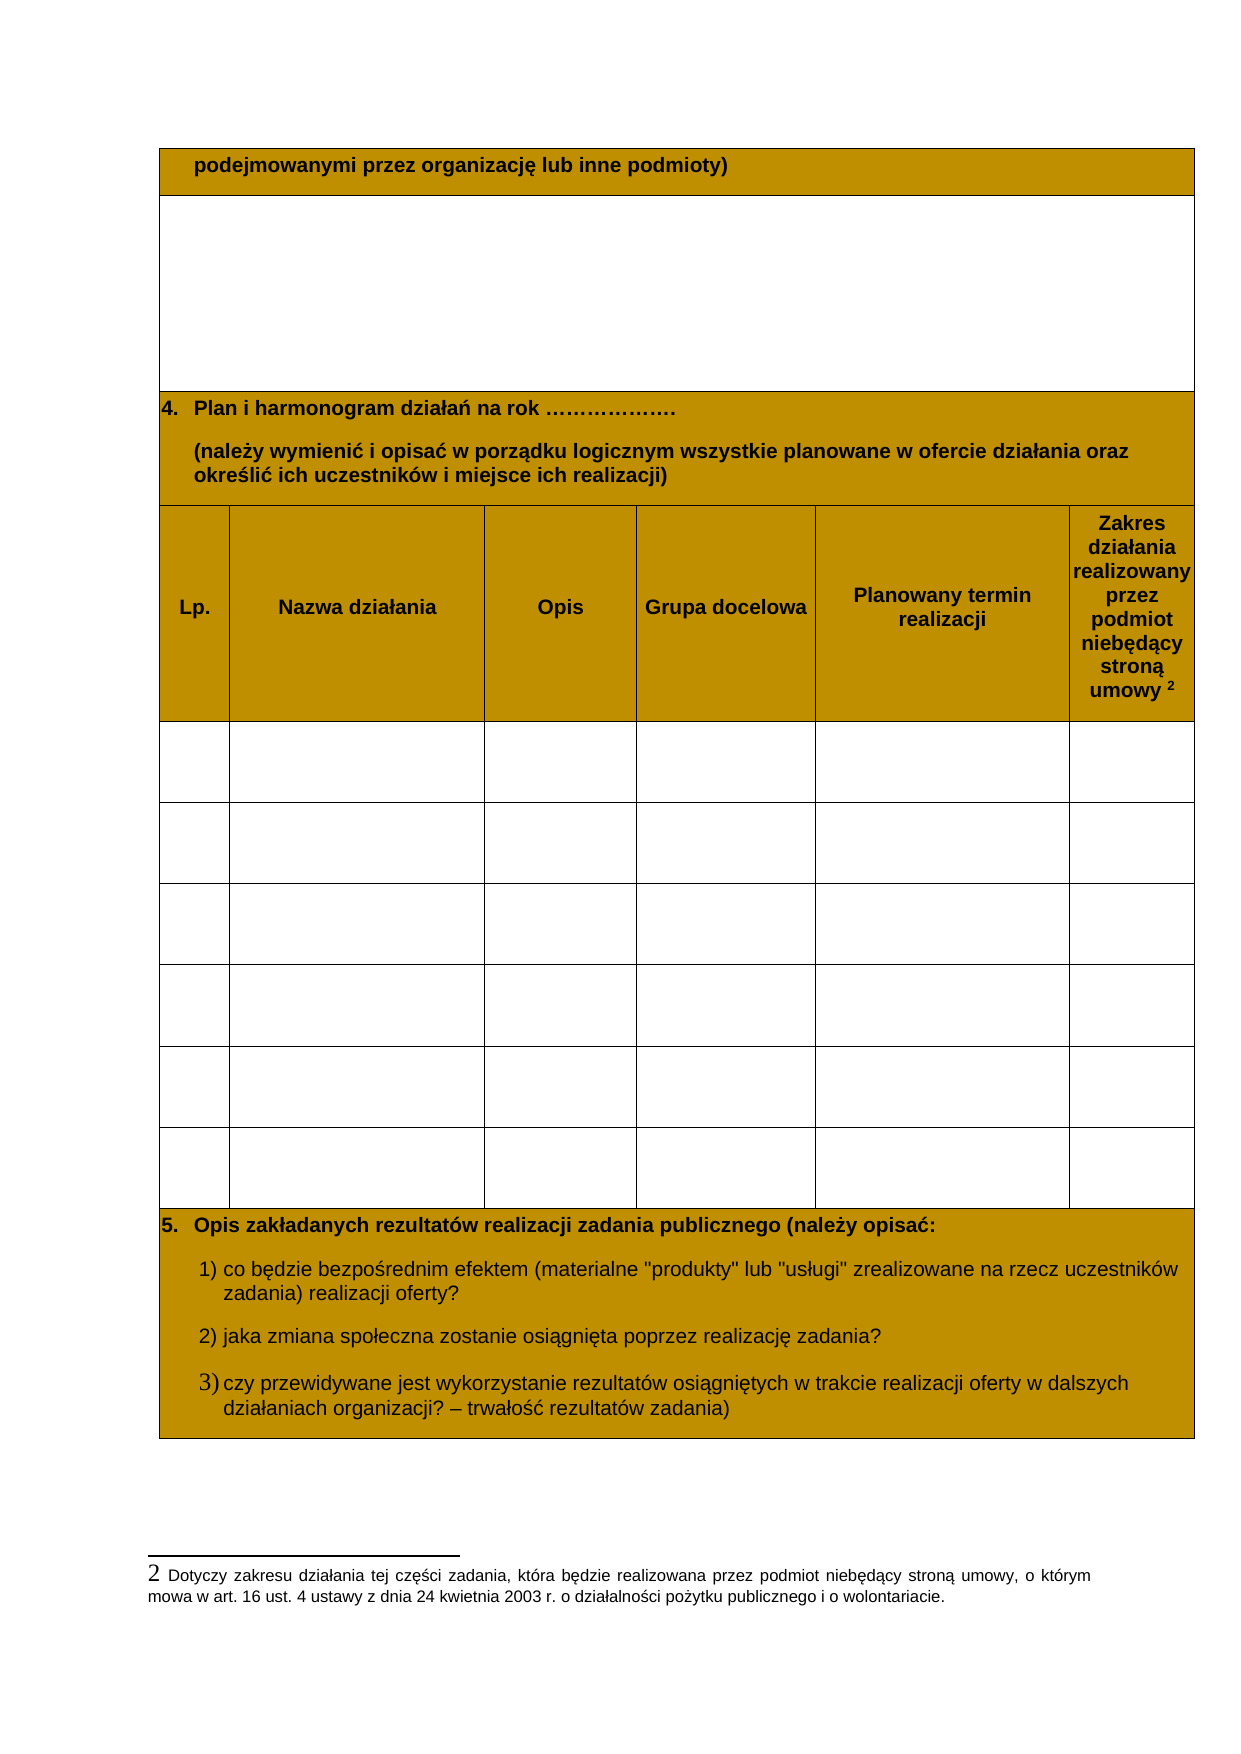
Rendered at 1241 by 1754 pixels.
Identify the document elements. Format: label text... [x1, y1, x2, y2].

table_cell [816, 722, 1069, 802]
table_cell [230, 965, 484, 1046]
table_cell [485, 884, 636, 964]
table_cell podejmowanymi przez organizację lub inne podmioty) [160, 149, 1194, 195]
table_cell [160, 803, 229, 883]
table_cell Nazwa działania [230, 506, 484, 721]
table_cell [230, 722, 484, 802]
table_cell Planowany termin realizacji [816, 506, 1069, 721]
table_cell [230, 1047, 484, 1127]
table_cell [637, 965, 815, 1046]
table_cell Plan i harmonogram działań na rok ………………. (należy wymienić i opisać w porządku logicznym wszystkie planowane w ofercie działania oraz określić ich uczestników i miejsce ich realizacji) [160, 392, 1194, 505]
table_cell [1070, 803, 1194, 883]
table_cell [1070, 722, 1194, 802]
table_cell [485, 1047, 636, 1127]
table_cell [485, 803, 636, 883]
table_cell Opis [485, 506, 636, 721]
table_cell [230, 803, 484, 883]
table_cell [485, 1128, 636, 1208]
table_cell [160, 196, 1194, 391]
table_cell [1070, 1128, 1194, 1208]
table_cell [816, 884, 1069, 964]
table_cell [160, 722, 229, 802]
table_cell [230, 884, 484, 964]
table_cell [485, 965, 636, 1046]
table_cell [1070, 884, 1194, 964]
table_cell [637, 722, 815, 802]
table_cell [1070, 1047, 1194, 1127]
table_cell [816, 1047, 1069, 1127]
table_cell [816, 803, 1069, 883]
table_cell [637, 803, 815, 883]
table_cell [1070, 965, 1194, 1046]
table_cell [485, 722, 636, 802]
table_cell [816, 965, 1069, 1046]
table_cell Zakres działania realizowany przez podmiot niebędący stroną umowy [1070, 506, 1194, 721]
table_cell [160, 1128, 229, 1208]
table_cell [230, 1128, 484, 1208]
table_cell Lp. [160, 506, 229, 721]
table_cell [160, 1047, 229, 1127]
table_cell [637, 1047, 815, 1127]
table_cell [160, 884, 229, 964]
table_cell [637, 1128, 815, 1208]
table_cell [816, 1128, 1069, 1208]
table_cell [637, 884, 815, 964]
table_cell [160, 965, 229, 1046]
table_cell Opis zakładanych rezultatów realizacji zadania publicznego (należy opisać: co będzie bezpośrednim efektem (materialne "produkty" lub "usługi" zrealizowane na rzecz uczestników zadania) realizacji oferty? jaka zmiana społeczna zostanie osiągnięta poprzez realizację zadania? czy przewidywane jest wykorzystanie rezultatów osiągniętych w trakcie realizacji oferty w dalszych działaniach organizacji? – trwałość rezultatów zadania) [160, 1209, 1194, 1438]
table_cell Grupa docelowa [637, 506, 815, 721]
